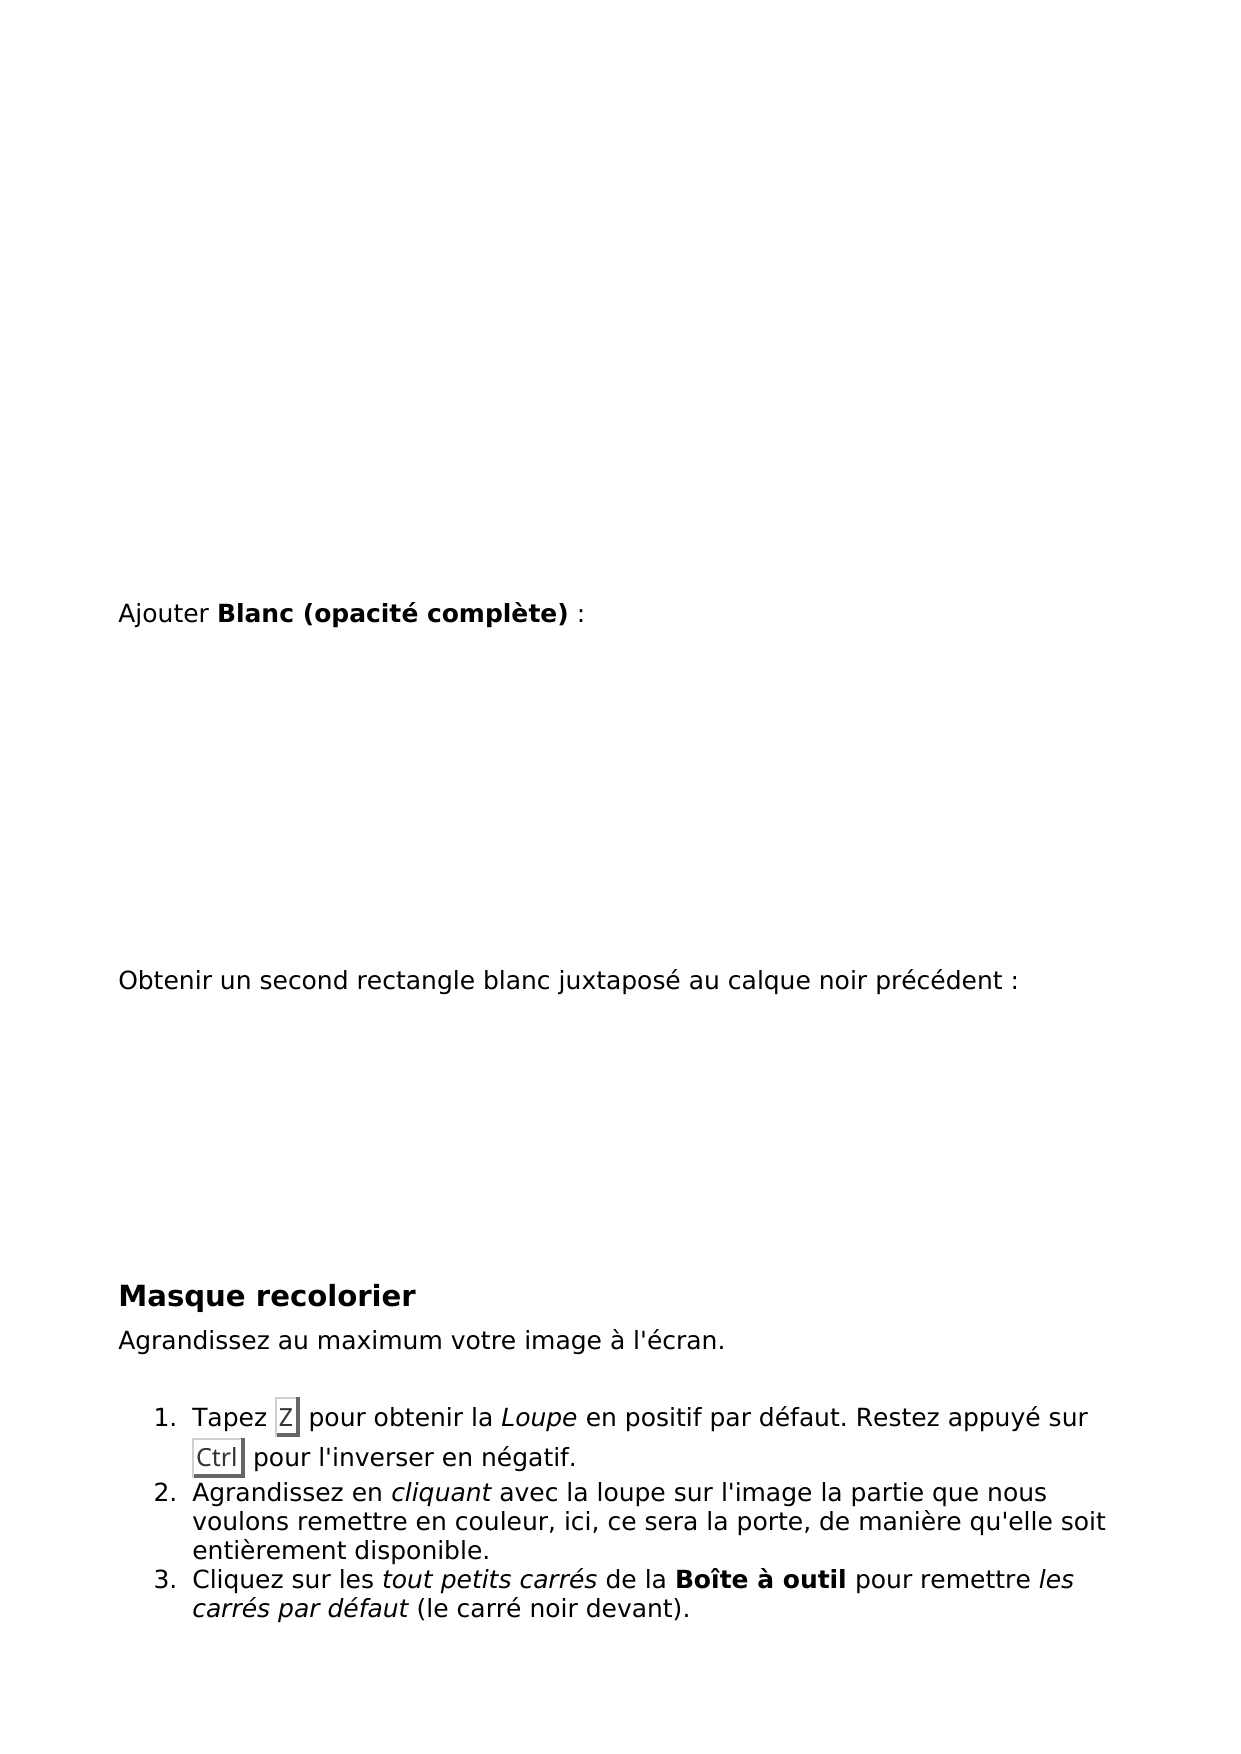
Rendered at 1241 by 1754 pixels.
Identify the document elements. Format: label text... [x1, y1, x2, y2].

list Tapez Z pour obtenir la Loupe en positif par défaut. Restez appuyé sur Ctrl pour l'inverser en négatif. [177, 1397, 1122, 1478]
list Agrandissez en cliquant avec la loupe sur l'image la partie que nous voulons remettre en couleur, ici, ce sera la porte, de manière qu'elle soit entièrement disponible. [177, 1478, 1122, 1565]
text Ajouter Blanc (opacité complète) : [118, 599, 1122, 628]
subtitle Masque recolorier [118, 1279, 1122, 1313]
list Cliquez sur les tout petits carrés de la Boîte à outil pour remettre les carrés par défaut (le carré noir devant). [177, 1565, 1122, 1624]
text Agrandissez au maximum votre image à l'écran. [118, 1326, 1122, 1355]
text Obtenir un second rectangle blanc juxtaposé au calque noir précédent : [118, 966, 1122, 995]
